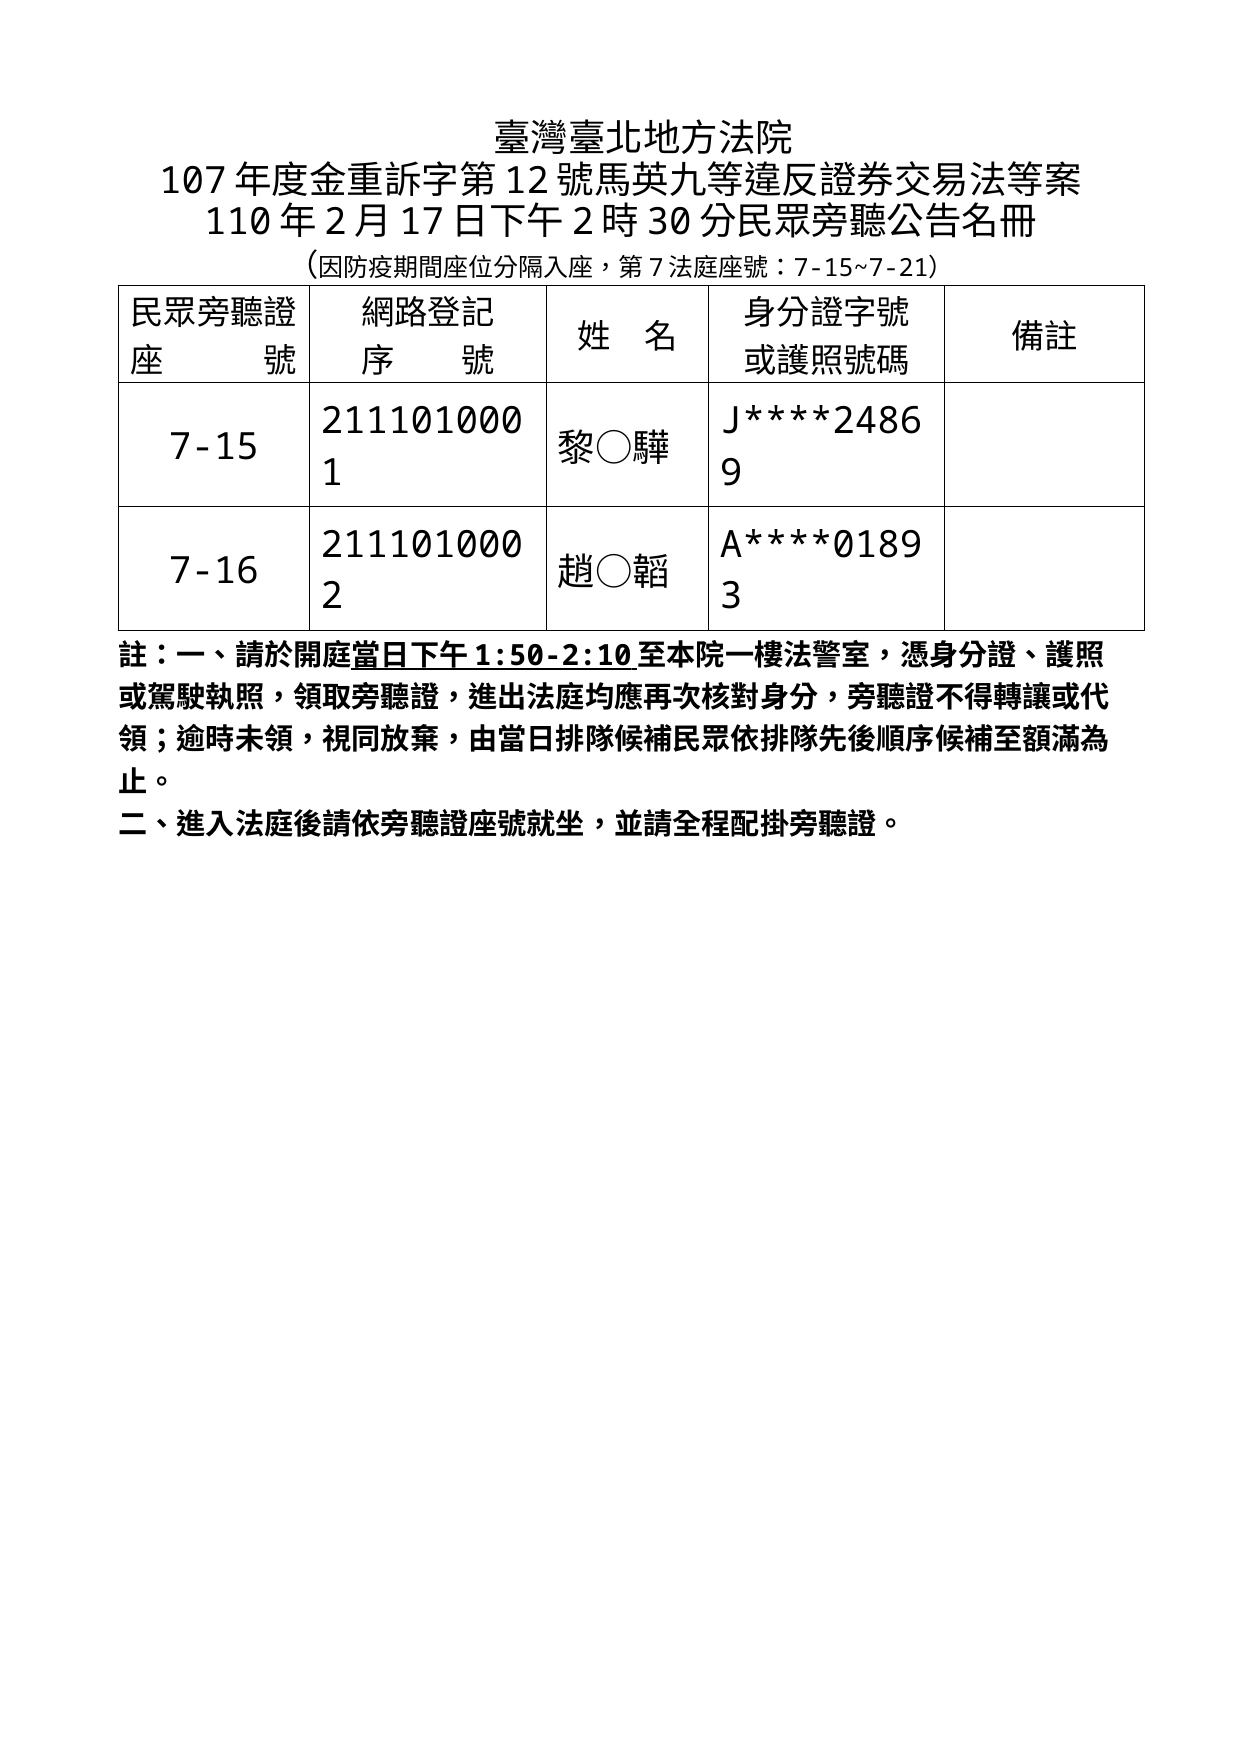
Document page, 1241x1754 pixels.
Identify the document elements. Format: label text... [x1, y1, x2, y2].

table_cell 趙○韜 [547, 507, 708, 630]
text 註：一、請於開庭當日下午1:50-2:10至本院一樓法警室，憑身分證、護照或駕駛執照，領取旁聽證，進出法庭均應再次核對身分，旁聽證不得轉讓或代領；逾時未領，視同放棄，由當日排隊候補民眾依排隊先後順序候補至額滿為止。 [118, 631, 1122, 801]
table_header 網路登記 序 號 [310, 286, 546, 382]
table_cell A****01893 [709, 507, 944, 630]
table_cell J****24869 [709, 383, 944, 506]
table_cell [945, 507, 1144, 630]
table_cell 2111010002 [310, 507, 546, 630]
text 二、進入法庭後請依旁聽證座號就坐，並請全程配掛旁聽證。 [118, 801, 1122, 843]
table_header 姓 名 [547, 286, 708, 382]
text （因防疫期間座位分隔入座，第7法庭座號：7-15~7-21） [118, 243, 1122, 285]
table_cell 7-16 [119, 507, 309, 630]
table_header 民眾旁聽證座 號 [119, 286, 309, 382]
text 107年度金重訴字第12號馬英九等違反證券交易法等案 [118, 160, 1122, 201]
table_cell 7-15 [119, 383, 309, 506]
table_cell [945, 383, 1144, 506]
text 臺灣臺北地方法院 [193, 118, 1122, 160]
table_header 身分證字號 或護照號碼 [709, 286, 944, 382]
table_header 備註 [945, 286, 1144, 382]
table_cell 2111010001 [310, 383, 546, 506]
text 110年2月17日下午2時30分民眾旁聽公告名冊 [118, 201, 1122, 243]
table_cell 黎○驊 [547, 383, 708, 506]
